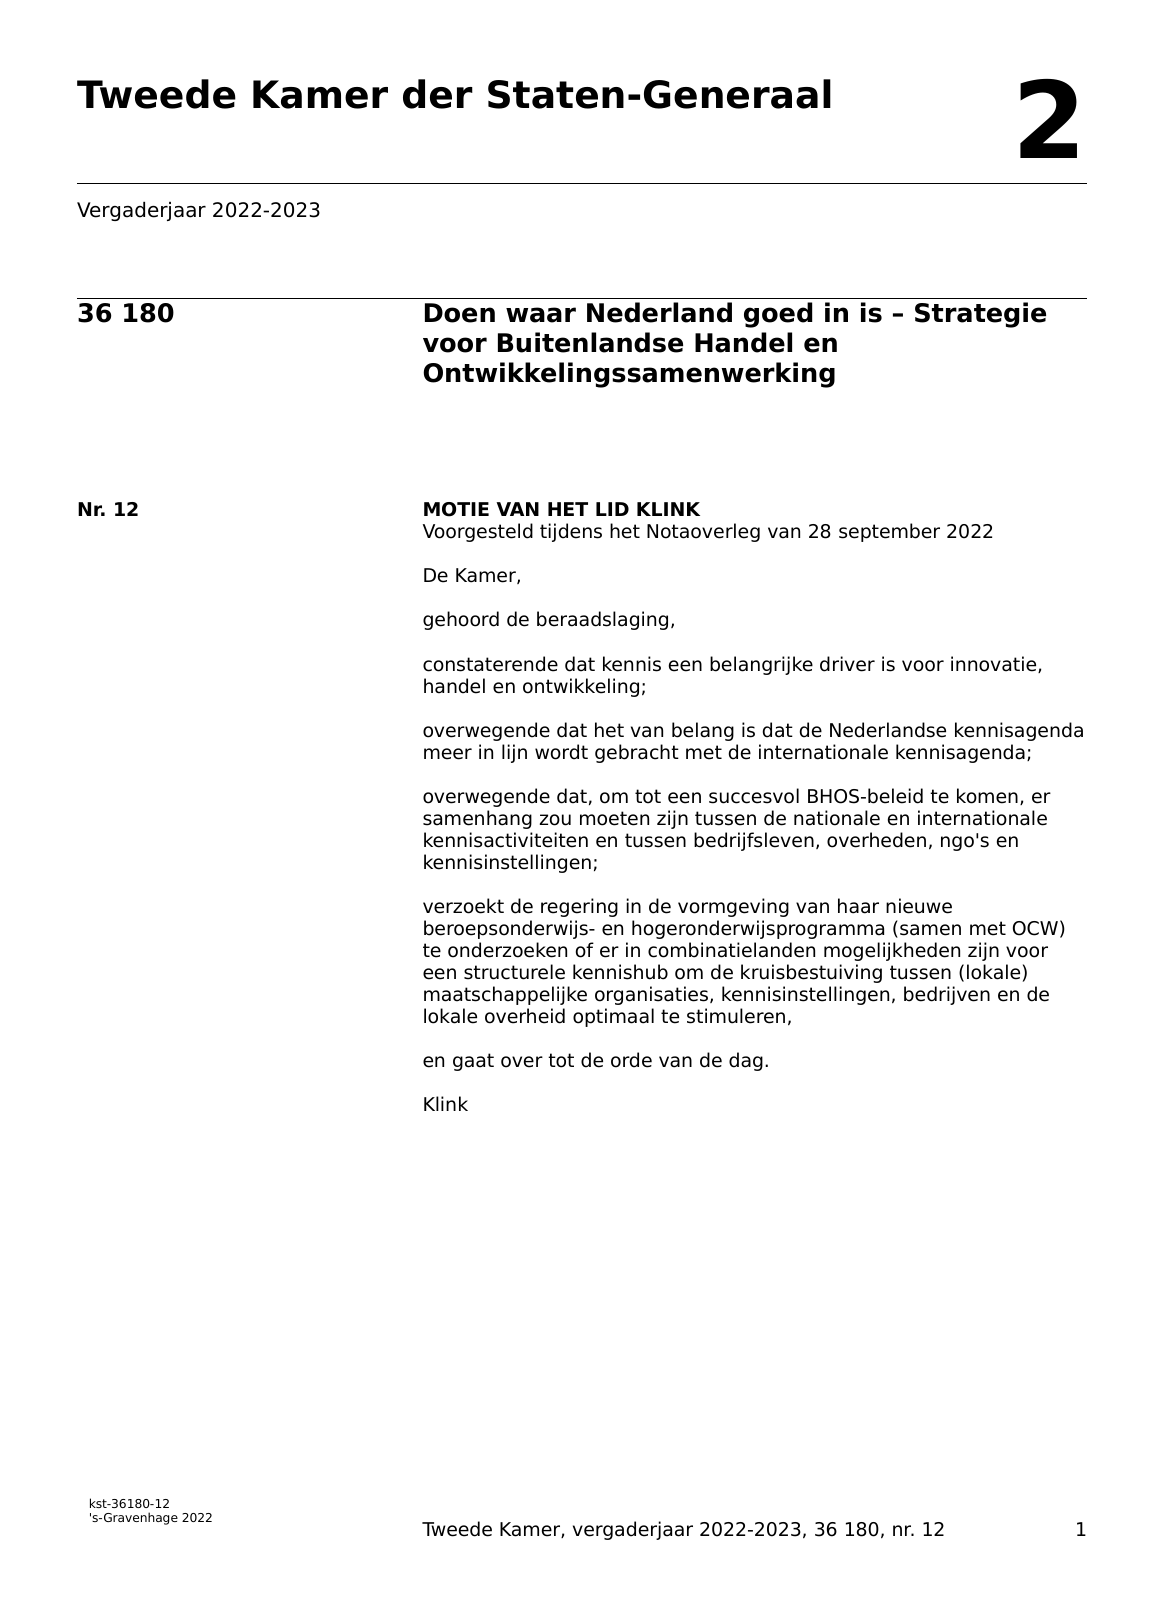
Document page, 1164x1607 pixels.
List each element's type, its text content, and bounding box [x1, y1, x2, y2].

text overwegende dat, om tot een succesvol BHOS-beleid te komen, er samenhang zou moeten zijn tussen de nationale en internationale kennisactiviteiten en tussen bedrijfsleven, overheden, ngo's en kennisinstellingen; [422, 786, 1087, 874]
text 's-Gravenhage 2022 [88, 1511, 323, 1525]
text De Kamer, [422, 565, 1087, 587]
text Klink [422, 1094, 1087, 1116]
subtitle Nr. 12 MOTIE VAN HET LID KLINK [77, 499, 1087, 521]
text constaterende dat kennis een belangrijke driver is voor innovatie, handel en ontwikkeling; [422, 653, 1087, 697]
table_cell Vergaderjaar 2022-2023 [77, 184, 1087, 298]
text kst-36180-12 [88, 1497, 323, 1511]
text overwegende dat het van belang is dat de Nederlandse kennisagenda meer in lijn wordt gebracht met de internationale kennisagenda; [422, 720, 1087, 764]
text gehoord de beraadslaging, [422, 609, 1087, 631]
table_header 2 [886, 59, 1087, 183]
table_header Tweede Kamer der Staten-Generaal [77, 59, 886, 183]
text Voorgesteld tijdens het Notaoverleg van 28 september 2022 [422, 521, 1087, 543]
subtitle 36 180 Doen waar Nederland goed in is – Strategie voor Buitenlandse Handel en Ontwikkelingssamenwerking [77, 299, 1087, 388]
text verzoekt de regering in de vormgeving van haar nieuwe beroepsonderwijs- en hogeronderwijsprogramma (samen met OCW) te onderzoeken of er in combinatielanden mogelijkheden zijn voor een structurele kennishub om de kruisbestuiving tussen (lokale) maatschappelijke organisaties, kennisinstellingen, bedrijven en de lokale overheid optimaal te stimuleren, [422, 896, 1087, 1028]
text en gaat over tot de orde van de dag. [422, 1050, 1087, 1072]
